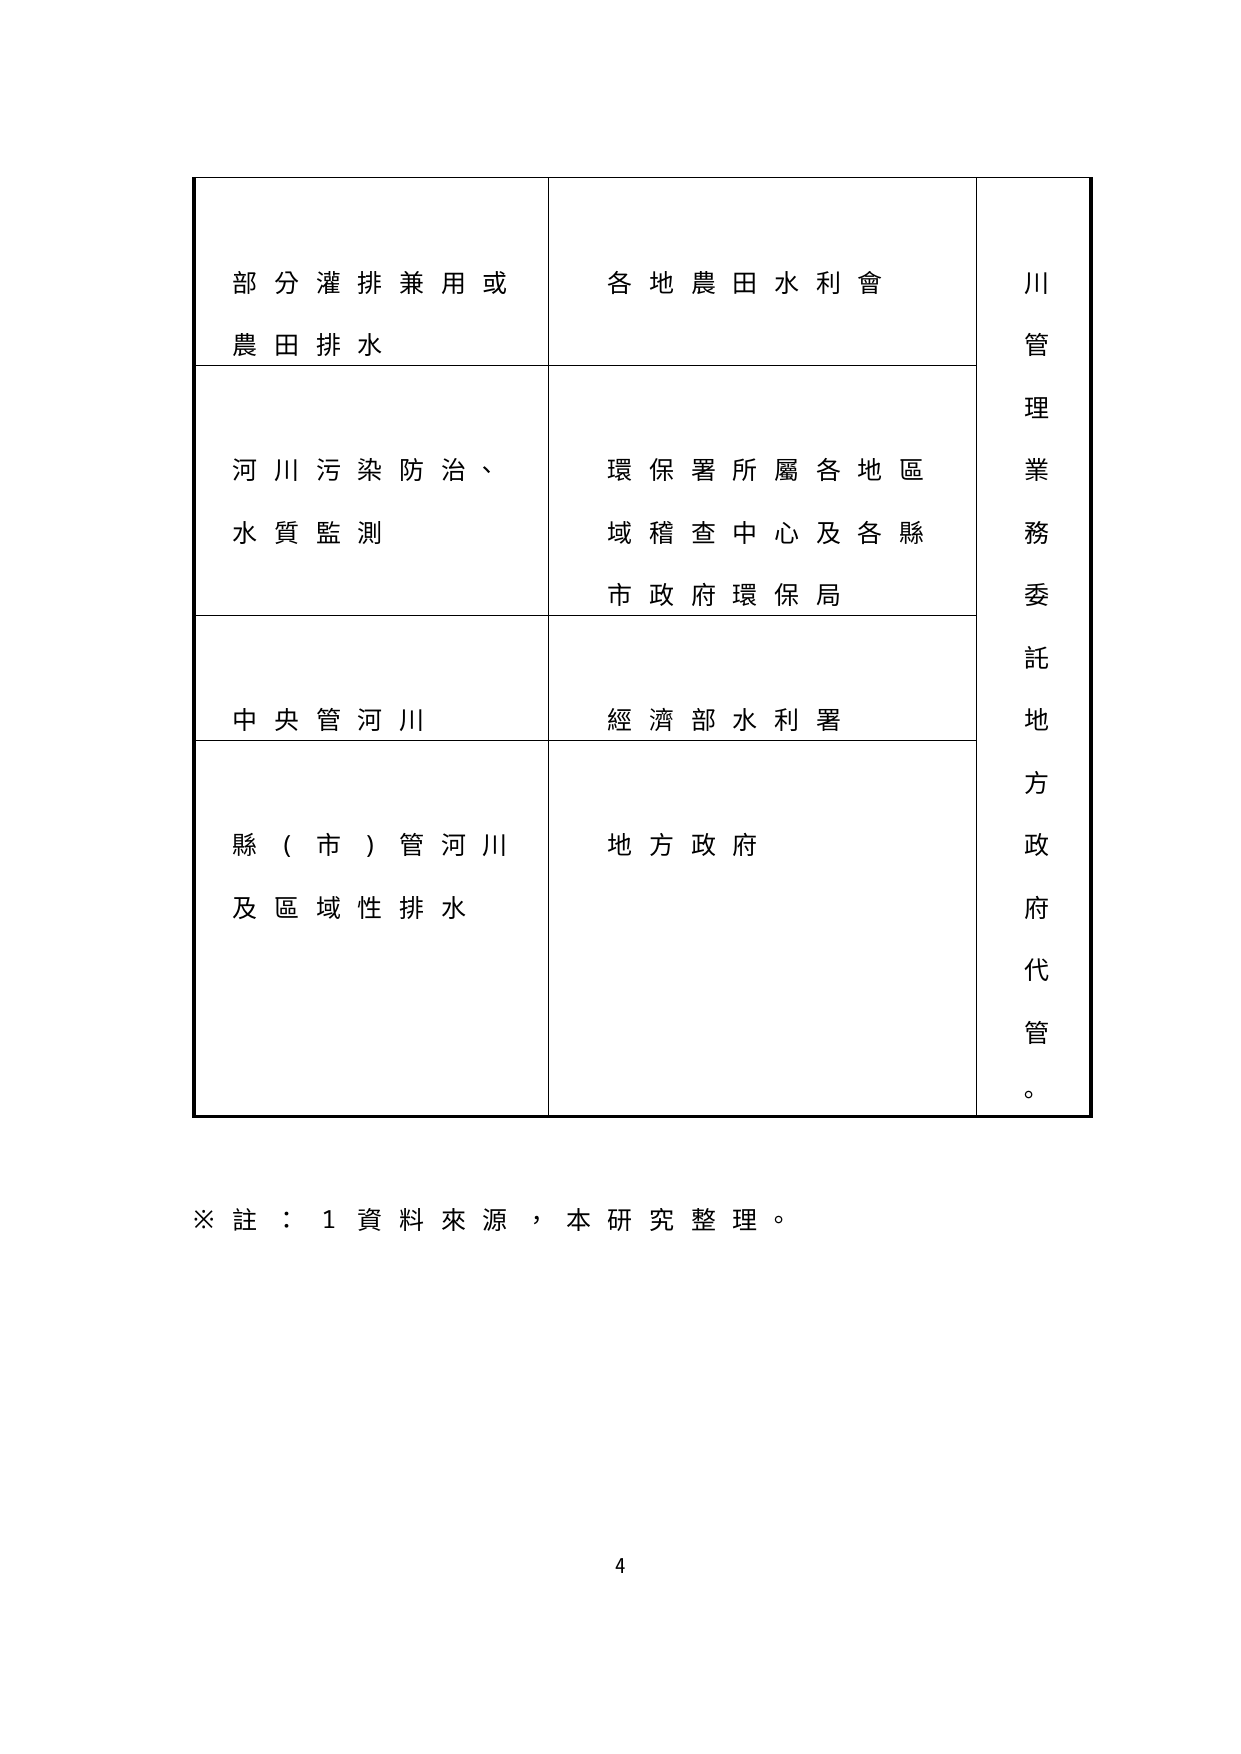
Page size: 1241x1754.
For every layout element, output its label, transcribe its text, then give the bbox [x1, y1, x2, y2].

table_cell 縣(市)管河川及區域性排水 [196, 741, 548, 1115]
table_cell 環保署所屬各地區域稽查中心及各縣市政府環保局 [549, 366, 976, 615]
text ※註：1資料來源，本研究整理。 [183, 1177, 1058, 1240]
table_cell 地方政府 [549, 741, 976, 1115]
table_cell 各地農田水利會 [549, 178, 976, 365]
table_cell 部分灌排兼用或農田排水 [196, 178, 548, 365]
table_cell 經濟部水利署 [549, 616, 976, 740]
table_cell 川管理業務委託地方政府代管。 [977, 178, 1089, 1115]
table_cell 河川污染防治、水質監測 [196, 366, 548, 615]
table_cell 中央管河川 [196, 616, 548, 740]
